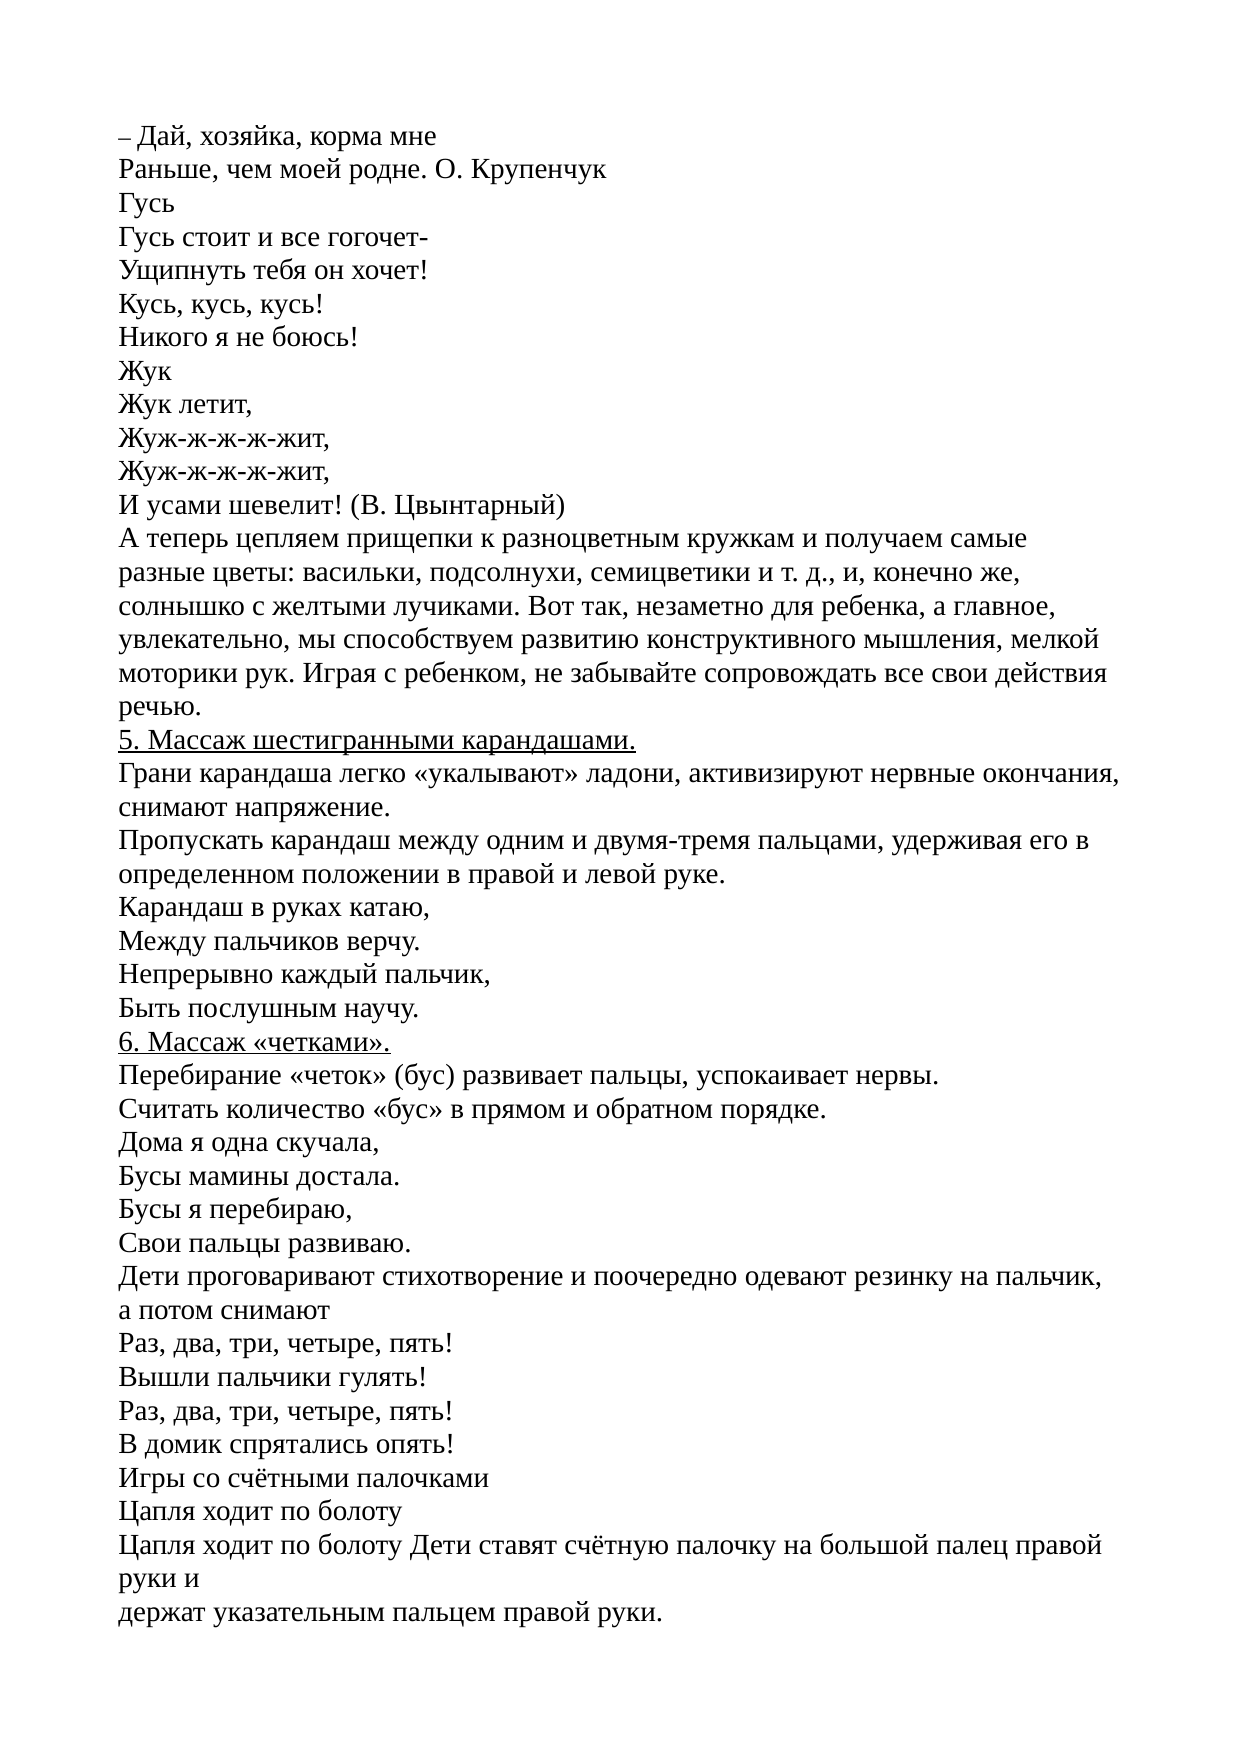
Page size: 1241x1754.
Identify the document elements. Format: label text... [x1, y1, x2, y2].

text Бусы я перебираю, [118, 1191, 1122, 1225]
text Жуж-ж-ж-ж-жит, [118, 420, 1122, 453]
text – Дай, хозяйка, корма мне [118, 118, 1122, 152]
text 6. Массаж «четками». [118, 1024, 1122, 1057]
text Бусы мамины достала. [118, 1158, 1122, 1191]
text Дома я одна скучала, [118, 1124, 1122, 1158]
text Жуж-ж-ж-ж-жит, [118, 453, 1122, 487]
text Цапля ходит по болоту Дети ставят счётную палочку на большой палец правой руки и [118, 1527, 1122, 1594]
text Вышли пальчики гулять! [118, 1359, 1122, 1393]
text И усами шевелит! (В. Цвынтарный) [118, 487, 1122, 521]
text 5. Массаж шестигранными карандашами. [118, 722, 1122, 755]
text Непрерывно каждый пальчик, [118, 957, 1122, 990]
text Гусь [118, 185, 1122, 219]
text держат указательным пальцем правой руки. [118, 1594, 1122, 1627]
text Между пальчиков верчу. [118, 923, 1122, 957]
text Кусь, кусь, кусь! [118, 286, 1122, 319]
text Раз, два, три, четыре, пять! [118, 1326, 1122, 1359]
text Свои пальцы развиваю. [118, 1225, 1122, 1258]
text Карандаш в руках катаю, [118, 889, 1122, 923]
text Раньше, чем моей родне. О. Крупенчук [118, 152, 1122, 185]
text Быть послушным научу. [118, 990, 1122, 1024]
text Дети проговаривают стихотворение и поочередно одевают резинку на пальчик, а потом снимают [118, 1258, 1122, 1326]
text Раз, два, три, четыре, пять! [118, 1393, 1122, 1426]
text Никого я не боюсь! [118, 319, 1122, 353]
text Грани карандаша легко «укалывают» ладони, активизируют нервные окончания, снимают напряжение. [118, 755, 1122, 822]
text Жук летит, [118, 386, 1122, 420]
text В домик спрятались опять! [118, 1426, 1122, 1460]
text Игры со счётными палочками [118, 1460, 1122, 1493]
text Перебирание «четок» (бус) развивает пальцы, успокаивает нервы. [118, 1057, 1122, 1091]
text Жук [118, 353, 1122, 386]
text Цапля ходит по болоту [118, 1493, 1122, 1527]
text Пропускать карандаш между одним и двумя-тремя пальцами, удерживая его в определенном положении в правой и левой руке. [118, 822, 1122, 889]
text Считать количество «бус» в прямом и обратном порядке. [118, 1091, 1122, 1124]
text Ущипнуть тебя он хочет! [118, 252, 1122, 286]
text А теперь цепляем прищепки к разноцветным кружкам и получаем самые разные цветы: васильки, подсолнухи, семицветики и т. д., и, конечно же, солнышко с желтыми лучиками. Вот так, незаметно для ребенка, а главное, увлекательно, мы способствуем развитию конструктивного мышления, мелкой моторики рук. Играя с ребенком, не забывайте сопровождать все свои действия речью. [118, 521, 1122, 722]
text Гусь стоит и все гогочет- [118, 219, 1122, 252]
